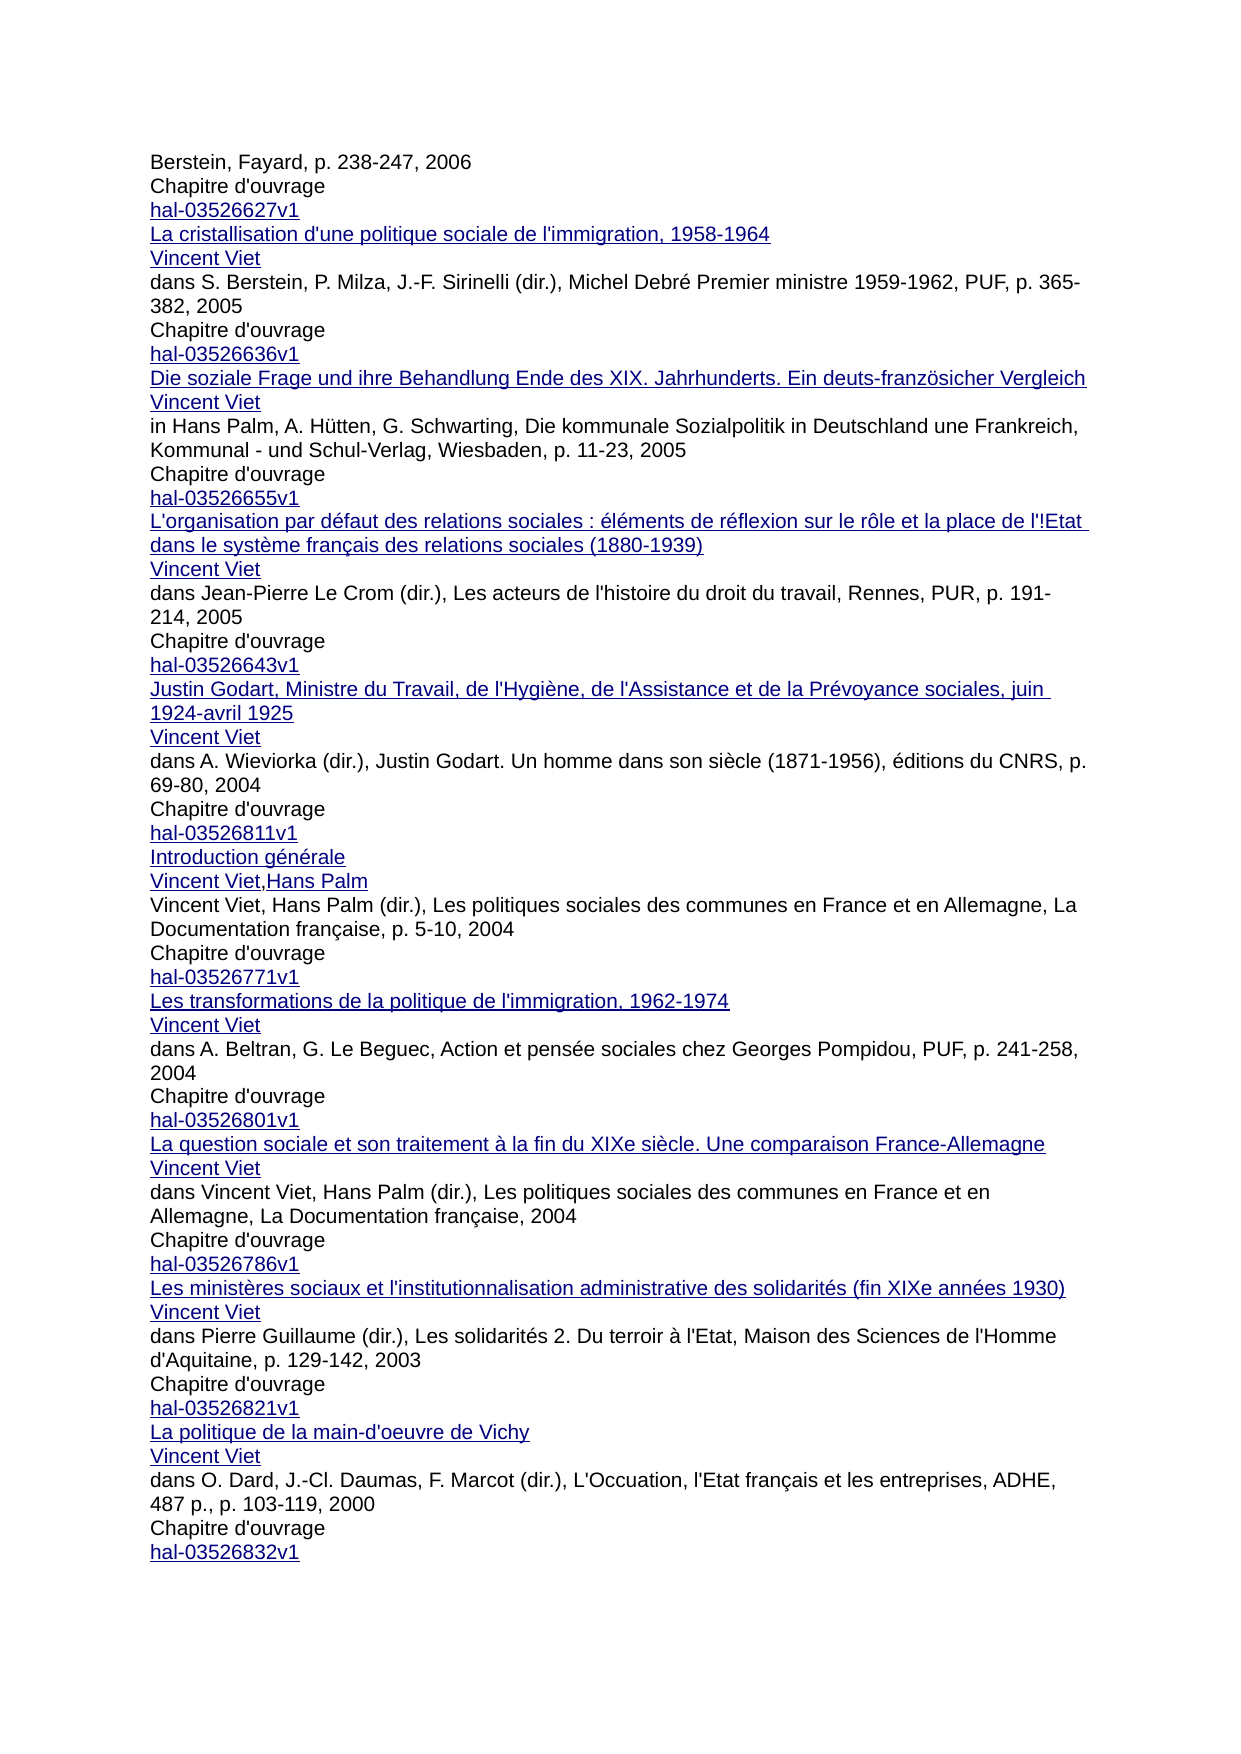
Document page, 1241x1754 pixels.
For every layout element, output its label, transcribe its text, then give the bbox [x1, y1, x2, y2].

table_cell Introduction générale Vincent Viet,Hans Palm Vincent Viet, Hans Palm (dir.), Les politiques sociales des communes en France et en Allemagne, La Documentation française, p. 5-10, 2004 Chapitre d'ouvrage hal-03526771v1 [150, 845, 1090, 988]
table_cell La cristallisation d'une politique sociale de l'immigration, 1958-1964 Vincent Viet dans S. Berstein, P. Milza, J.-F. Sirinelli (dir.), Michel Debré Premier ministre 1959-1962, PUF, p. 365-382, 2005 Chapitre d'ouvrage hal-03526636v1 [150, 222, 1090, 366]
table_cell Les transformations de la politique de l'immigration, 1962-1974 Vincent Viet dans A. Beltran, G. Le Beguec, Action et pensée sociales chez Georges Pompidou, PUF, p. 241-258, 2004 Chapitre d'ouvrage hal-03526801v1 [150, 989, 1090, 1132]
table_cell Die soziale Frage und ihre Behandlung Ende des XIX. Jahrhunderts. Ein deuts-französicher Vergleich Vincent Viet in Hans Palm, A. Hütten, G. Schwarting, Die kommunale Sozialpolitik in Deutschland une Frankreich, Kommunal - und Schul-Verlag, Wiesbaden, p. 11-23, 2005 Chapitre d'ouvrage hal-03526655v1 [150, 366, 1090, 509]
table_cell Justin Godart, Ministre du Travail, de l'Hygiène, de l'Assistance et de la Prévoyance sociales, juin 1924-avril 1925 Vincent Viet dans A. Wieviorka (dir.), Justin Godart. Un homme dans son siècle (1871-1956), éditions du CNRS, p. 69-80, 2004 Chapitre d'ouvrage hal-03526811v1 [150, 677, 1090, 845]
table_cell Les ministères sociaux et l'institutionnalisation administrative des solidarités (fin XIXe années 1930) Vincent Viet dans Pierre Guillaume (dir.), Les solidarités 2. Du terroir à l'Etat, Maison des Sciences de l'Homme d'Aquitaine, p. 129-142, 2003 Chapitre d'ouvrage hal-03526821v1 [150, 1276, 1090, 1420]
table_cell La politique de la main-d'oeuvre de Vichy Vincent Viet dans O. Dard, J.-Cl. Daumas, F. Marcot (dir.), L'Occuation, l'Etat français et les entreprises, ADHE, 487 p., p. 103-119, 2000 Chapitre d'ouvrage hal-03526832v1 [150, 1420, 1090, 1563]
table_cell La question sociale et son traitement à la fin du XIXe siècle. Une comparaison France-Allemagne Vincent Viet dans Vincent Viet, Hans Palm (dir.), Les politiques sociales des communes en France et en Allemagne, La Documentation française, 2004 Chapitre d'ouvrage hal-03526786v1 [150, 1132, 1090, 1276]
table_cell L'organisation par défaut des relations sociales : éléments de réflexion sur le rôle et la place de l'!Etat dans le système français des relations sociales (1880-1939) Vincent Viet dans Jean-Pierre Le Crom (dir.), Les acteurs de l'histoire du droit du travail, Rennes, PUR, p. 191-214, 2005 Chapitre d'ouvrage hal-03526643v1 [150, 509, 1090, 677]
table_cell Les cultures politiques de la protection sociale jusqu'à la création de la Sécurité sociale Vincent Viet dans Rémy Baudouï et al. (dir.), Un professeur en République. Mélanges en l'honneur de Serge Berstein, Fayard, p. 238-247, 2006 Chapitre d'ouvrage hal-03526627v1 [150, 150, 1090, 222]
